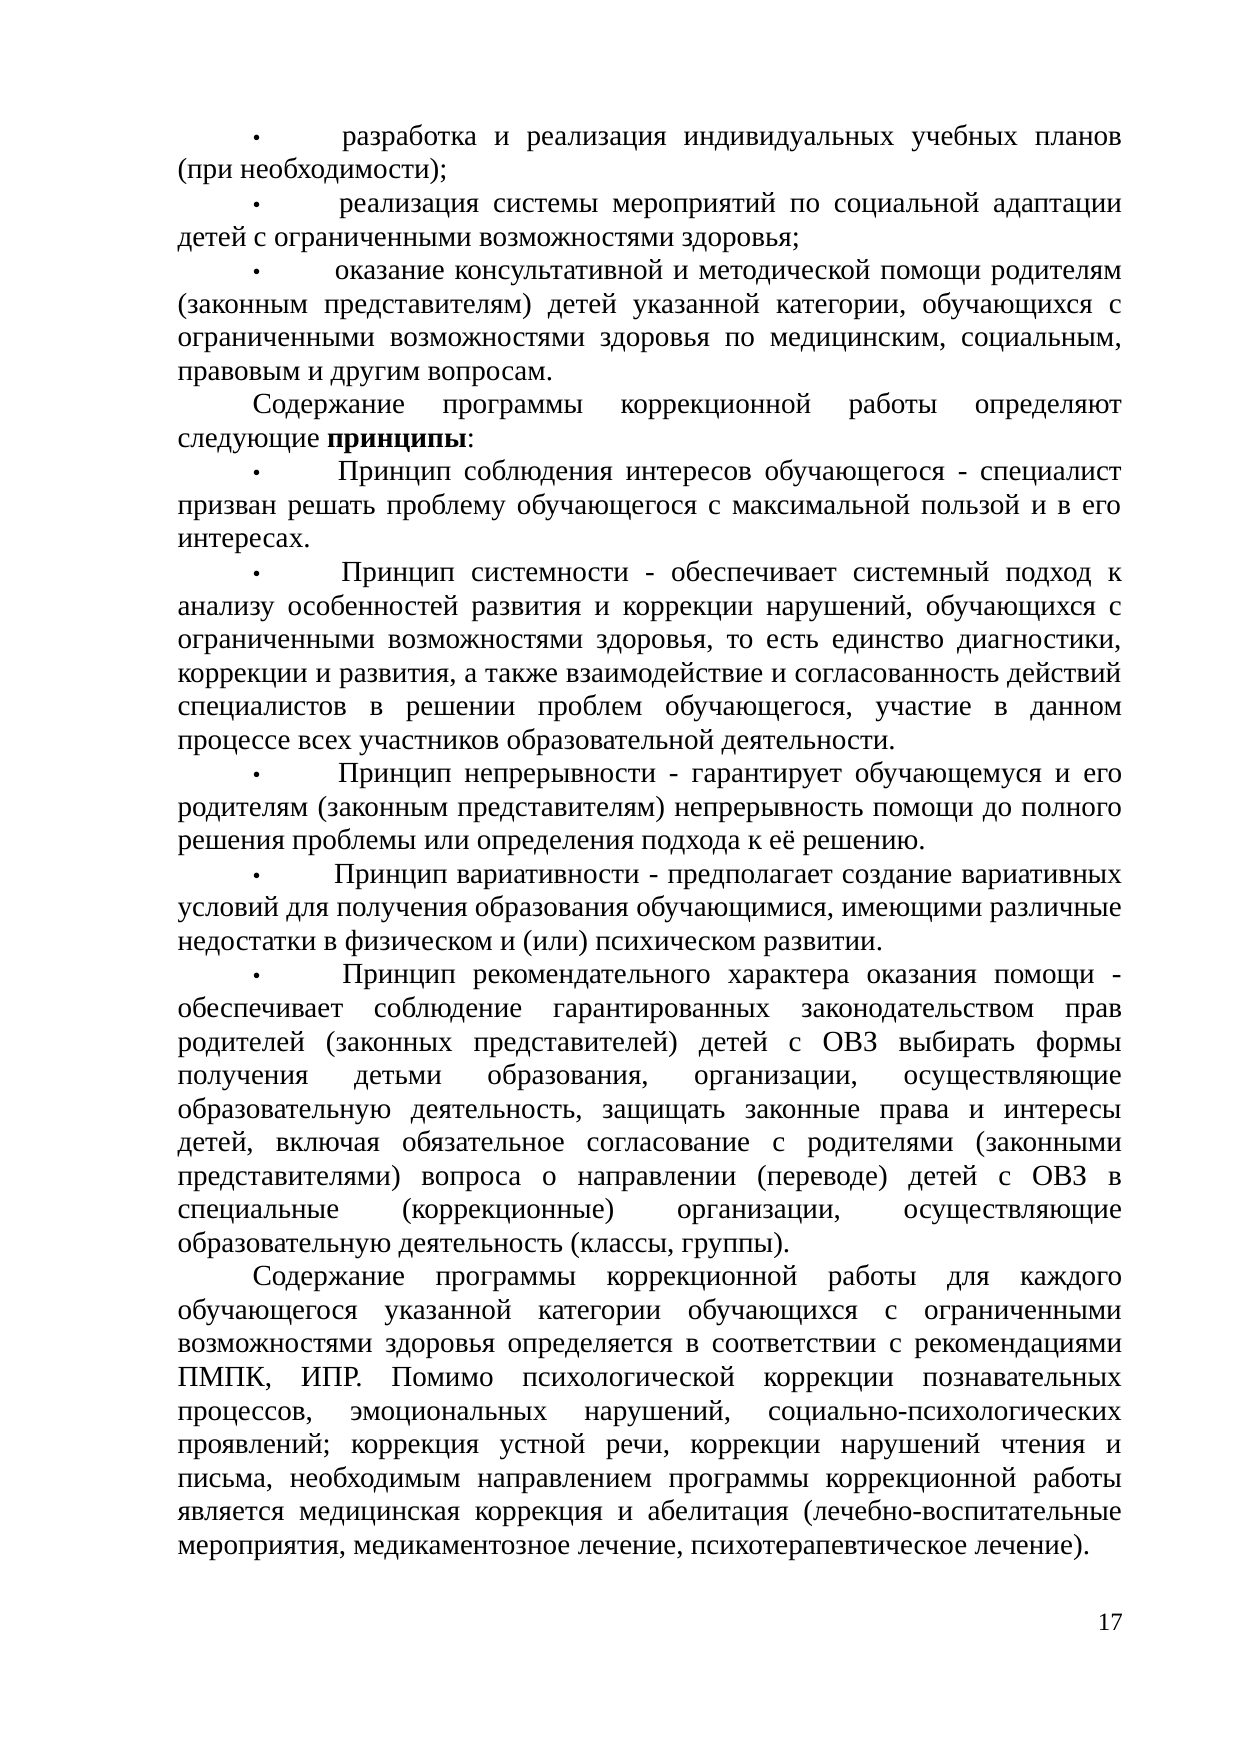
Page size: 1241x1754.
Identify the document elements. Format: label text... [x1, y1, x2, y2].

list Принцип непрерывности - гарантирует обучающемуся и его родителям (законным представителям) непрерывность помощи до полного решения проблемы или определения подхода к её решению. [177, 755, 1122, 856]
list Принцип вариативности - предполагает создание вариативных условий для получения образования обучающимися, имеющими различные недостатки в физическом и (или) психическом развитии. [177, 856, 1122, 957]
list реализация системы мероприятий по социальной адаптации детей с ограниченными возможностями здоровья; [177, 185, 1122, 252]
text Содержание программы коррекционной работы для каждого обучающегося указанной категории обучающихся с ограниченными возможностями здоровья определяется в соответствии с рекомендациями ПМПК, ИПР. Помимо психологической коррекции познавательных процессов, эмоциональных нарушений, социально-психологических проявлений; коррекция устной речи, коррекции нарушений чтения и письма, необходимым направлением программы коррекционной работы является медицинская коррекция и абелитация (лечебно-воспитательные мероприятия, медикаментозное лечение, психотерапевтическое лечение). [177, 1258, 1122, 1560]
list оказание консультативной и методической помощи родителям (законным представителям) детей указанной категории, обучающихся с ограниченными возможностями здоровья по медицинским, социальным, правовым и другим вопросам. [177, 252, 1122, 386]
list разработка и реализация индивидуальных учебных планов (при необходимости); [177, 118, 1122, 185]
text Содержание программы коррекционной работы определяют следующие принципы: [177, 386, 1122, 453]
list Принцип рекомендательного характера оказания помощи - обеспечивает соблюдение гарантированных законодательством прав родителей (законных представителей) детей с ОВЗ выбирать формы получения детьми образования, организации, осуществляющие образовательную деятельность, защищать законные права и интересы детей, включая обязательное согласование с родителями (законными представителями) вопроса о направлении (переводе) детей с ОВЗ в специальные (коррекционные) организации, осуществляющие образовательную деятельность (классы, группы). [177, 957, 1122, 1258]
list Принцип системности - обеспечивает системный подход к анализу особенностей развития и коррекции нарушений, обучающихся с ограниченными возможностями здоровья, то есть единство диагностики, коррекции и развития, а также взаимодействие и согласованность действий специалистов в решении проблем обучающегося, участие в данном процессе всех участников образовательной деятельности. [177, 554, 1122, 755]
list Принцип соблюдения интересов обучающегося - специалист призван решать проблему обучающегося с максимальной пользой и в его интересах. [177, 453, 1122, 554]
